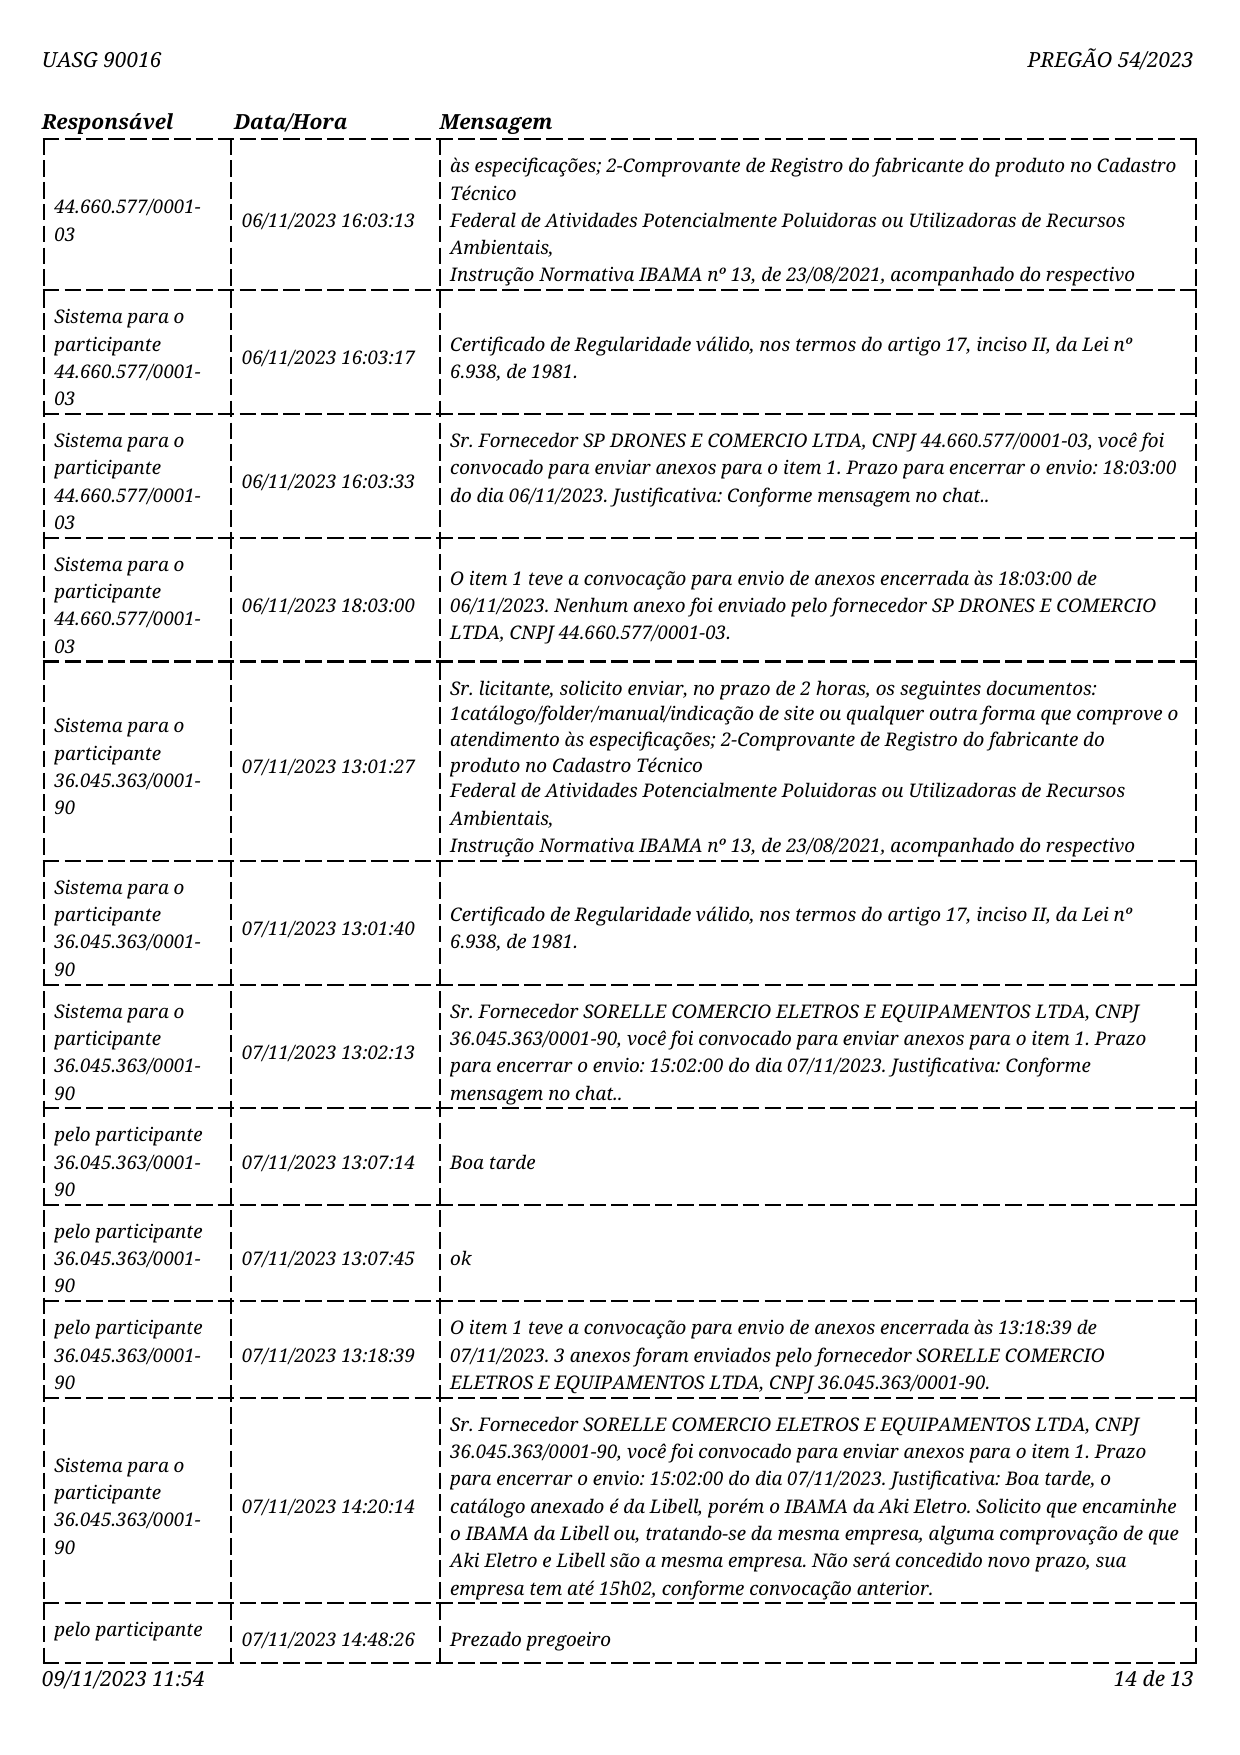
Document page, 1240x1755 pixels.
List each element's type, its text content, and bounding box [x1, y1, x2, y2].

table_cell Sr. Fornecedor SORELLE COMERCIO ELETROS E EQUIPAMENTOS LTDA, CNPJ 36.045.363/0001-90, você foi convocado para enviar anexos para o item 1. Prazo para encerrar o envio: 15:02:00 do dia 07/11/2023. Justificativa: Boa tarde, o catálogo anexado é da Libell, porém o IBAMA da Aki Eletro. Solicito que encaminhe o IBAMA da Libell ou, tratando-se da mesma empresa, alguma comprovação de que Aki Eletro e Libell são a mesma empresa. Não será concedido novo prazo, sua empresa tem até 15h02, conforme convocação anterior. [440, 1397, 1196, 1602]
table_cell 07/11/2023 13:07:14 [231, 1107, 439, 1204]
table_cell pelo participante 36.045.363/0001-90 [44, 1107, 231, 1204]
table_cell Sr. Fornecedor SP DRONES E COMERCIO LTDA, CNPJ 44.660.577/0001-03, você foi convocado para enviar anexos para o item 1. Prazo para encerrar o envio: 18:03:00 do dia 06/11/2023. Justificativa: Conforme mensagem no chat.. [440, 413, 1196, 537]
table_cell 07/11/2023 13:07:45 [231, 1204, 439, 1300]
table_cell 07/11/2023 13:01:27 [231, 660, 439, 860]
table_cell Sistema para o participante 36.045.363/0001-90 [44, 1397, 231, 1602]
table_header às especificações; 2-Comprovante de Registro do fabricante do produto no Cadastro Técnico Federal de Atividades Potencialmente Poluidoras ou Utilizadoras de Recursos Ambientais, Instrução Normativa IBAMA nº 13, de 23/08/2021, acompanhado do respectivo [440, 138, 1196, 289]
table_cell Sr. licitante, solicito enviar, no prazo de 2 horas, os seguintes documentos: 1catálogo/folder/manual/indicação de site ou qualquer outra forma que comprove o atendimento às especificações; 2-Comprovante de Registro do fabricante do produto no Cadastro Técnico Federal de Atividades Potencialmente Poluidoras ou Utilizadoras de Recursos Ambientais, Instrução Normativa IBAMA nº 13, de 23/08/2021, acompanhado do respectivo [440, 660, 1196, 860]
table_cell pelo participante 36.045.363/0001-90 [44, 1204, 231, 1300]
table_cell Sistema para o participante 44.660.577/0001-03 [44, 537, 231, 660]
table_cell 07/11/2023 13:02:13 [231, 984, 439, 1107]
table_cell 07/11/2023 14:48:26 [231, 1602, 439, 1662]
table_cell Sr. Fornecedor SORELLE COMERCIO ELETROS E EQUIPAMENTOS LTDA, CNPJ 36.045.363/0001-90, você foi convocado para enviar anexos para o item 1. Prazo para encerrar o envio: 15:02:00 do dia 07/11/2023. Justificativa: Conforme mensagem no chat.. [440, 984, 1196, 1107]
table_cell Prezado pregoeiro [440, 1602, 1196, 1662]
table_cell O item 1 teve a convocação para envio de anexos encerrada às 18:03:00 de 06/11/2023. Nenhum anexo foi enviado pelo fornecedor SP DRONES E COMERCIO LTDA, CNPJ 44.660.577/0001-03. [440, 537, 1196, 660]
table_cell Sistema para o participante 44.660.577/0001-03 [44, 413, 231, 537]
table_cell 06/11/2023 18:03:00 [231, 537, 439, 660]
table_cell Certificado de Regularidade válido, nos termos do artigo 17, inciso II, da Lei nº 6.938, de 1981. [440, 289, 1196, 413]
table_cell pelo participante 36.045.363/0001-90 [44, 1300, 231, 1397]
table_cell Sistema para o participante 36.045.363/0001-90 [44, 860, 231, 983]
table_cell Sistema para o participante 36.045.363/0001-90 [44, 984, 231, 1107]
table_cell 07/11/2023 14:20:14 [231, 1397, 439, 1602]
table_cell Boa tarde [440, 1107, 1196, 1204]
table_cell Sistema para o participante 44.660.577/0001-03 [44, 289, 231, 413]
table_cell O item 1 teve a convocação para envio de anexos encerrada às 13:18:39 de 07/11/2023. 3 anexos foram enviados pelo fornecedor SORELLE COMERCIO ELETROS E EQUIPAMENTOS LTDA, CNPJ 36.045.363/0001-90. [440, 1300, 1196, 1397]
table_cell 07/11/2023 13:18:39 [231, 1300, 439, 1397]
table_cell 06/11/2023 16:03:33 [231, 413, 439, 537]
table_header 06/11/2023 16:03:13 [231, 138, 439, 289]
table_cell Certificado de Regularidade válido, nos termos do artigo 17, inciso II, da Lei nº 6.938, de 1981. [440, 860, 1196, 983]
table_header 44.660.577/0001-03 [44, 138, 231, 289]
text Responsável Data/Hora Mensagem [42, 107, 1196, 136]
table_cell 07/11/2023 13:01:40 [231, 860, 439, 983]
table_cell 06/11/2023 16:03:17 [231, 289, 439, 413]
table_cell Sistema para o participante 36.045.363/0001-90 [44, 660, 231, 860]
table_cell pelo participante [44, 1602, 231, 1662]
table_cell ok [440, 1204, 1196, 1300]
